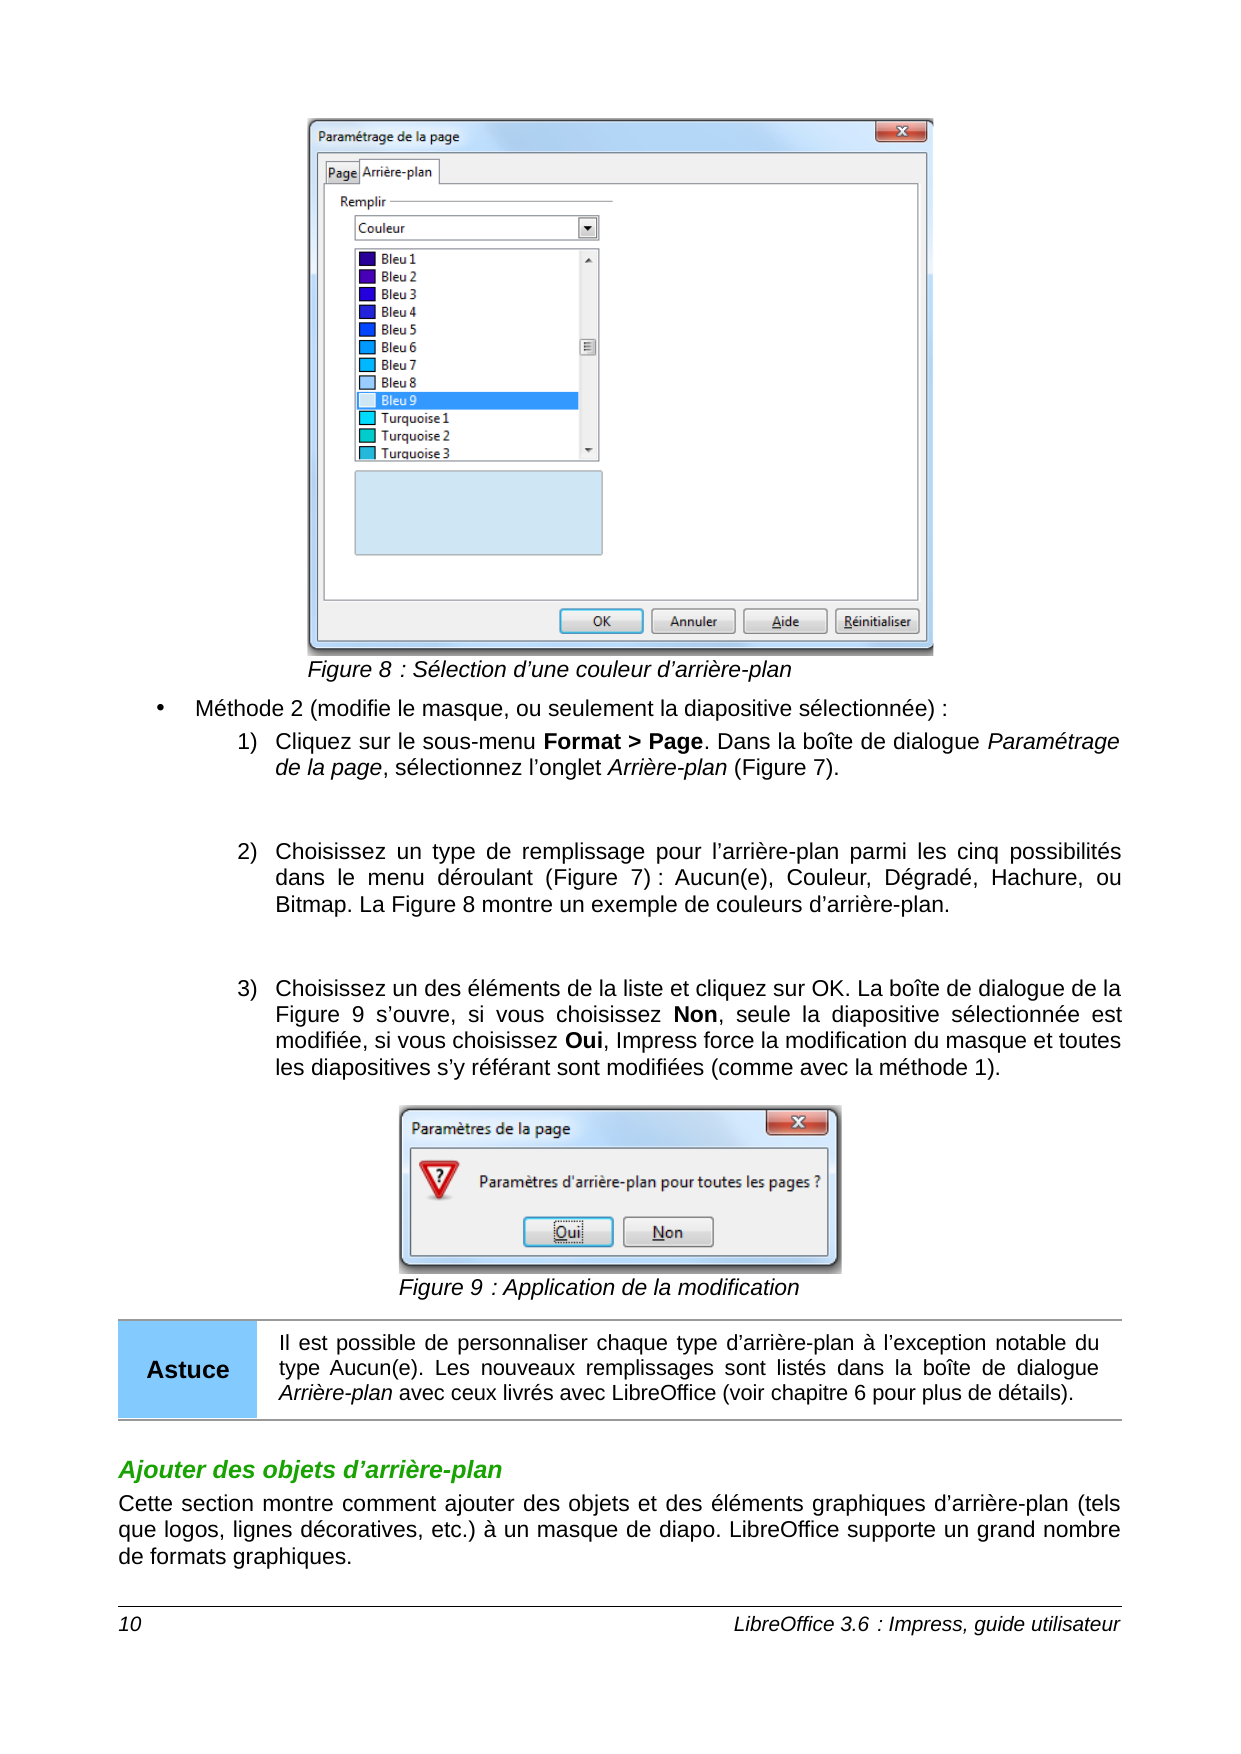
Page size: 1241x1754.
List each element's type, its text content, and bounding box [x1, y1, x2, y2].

table_header Il est possible de personnaliser chaque type d’arrière-plan à l’exception notable du type Aucun(e). Les nouveaux remplissages sont listés dans la boîte de dialogue Arrière-plan avec ceux livrés avec LibreOffice (voir chapitre 6 pour plus de détails). [258, 1321, 1122, 1418]
table_header Astuce [118, 1321, 257, 1418]
list Choisissez un des éléments de la liste et cliquez sur OK. La boîte de dialogue de la Figure 9 s’ouvre, si vous choisissez Non, seule la diapositive sélectionnée est modifiée, si vous choisissez Oui, Impress force la modification du masque et toutes les diapositives s’y référant sont modifiées (comme avec la méthode 1). [257, 974, 1122, 1080]
text Figure 9 : Application de la modification [399, 1274, 842, 1300]
list Cliquez sur le sous-menu Format > Page. Dans la boîte de dialogue Paramétrage de la page, sélectionnez l’onglet Arrière-plan (Figure 7). [257, 728, 1122, 780]
picture [398, 1105, 842, 1274]
list Méthode 2 (modifie le masque, ou seulement la diapositive sélectionnée) : [156, 694, 1122, 721]
list Choisissez un type de remplissage pour l’arrière-plan parmi les cinq possibilités dans le menu déroulant (Figure 7) : Aucun(e), Couleur, Dégradé, Hachure, ou Bitmap. La Figure 8 montre un exemple de couleurs d’arrière-plan. [257, 838, 1122, 917]
picture [307, 118, 934, 656]
subtitle Ajouter des objets d’arrière-plan [118, 1455, 1122, 1484]
text Figure 8 : Sélection d’une couleur d’arrière-plan [307, 656, 933, 682]
text Cette section montre comment ajouter des objets et des éléments graphiques d’arrière-plan (tels que logos, lignes décoratives, etc.) à un masque de diapo. LibreOffice supporte un grand nombre de formats graphiques. [118, 1490, 1122, 1569]
